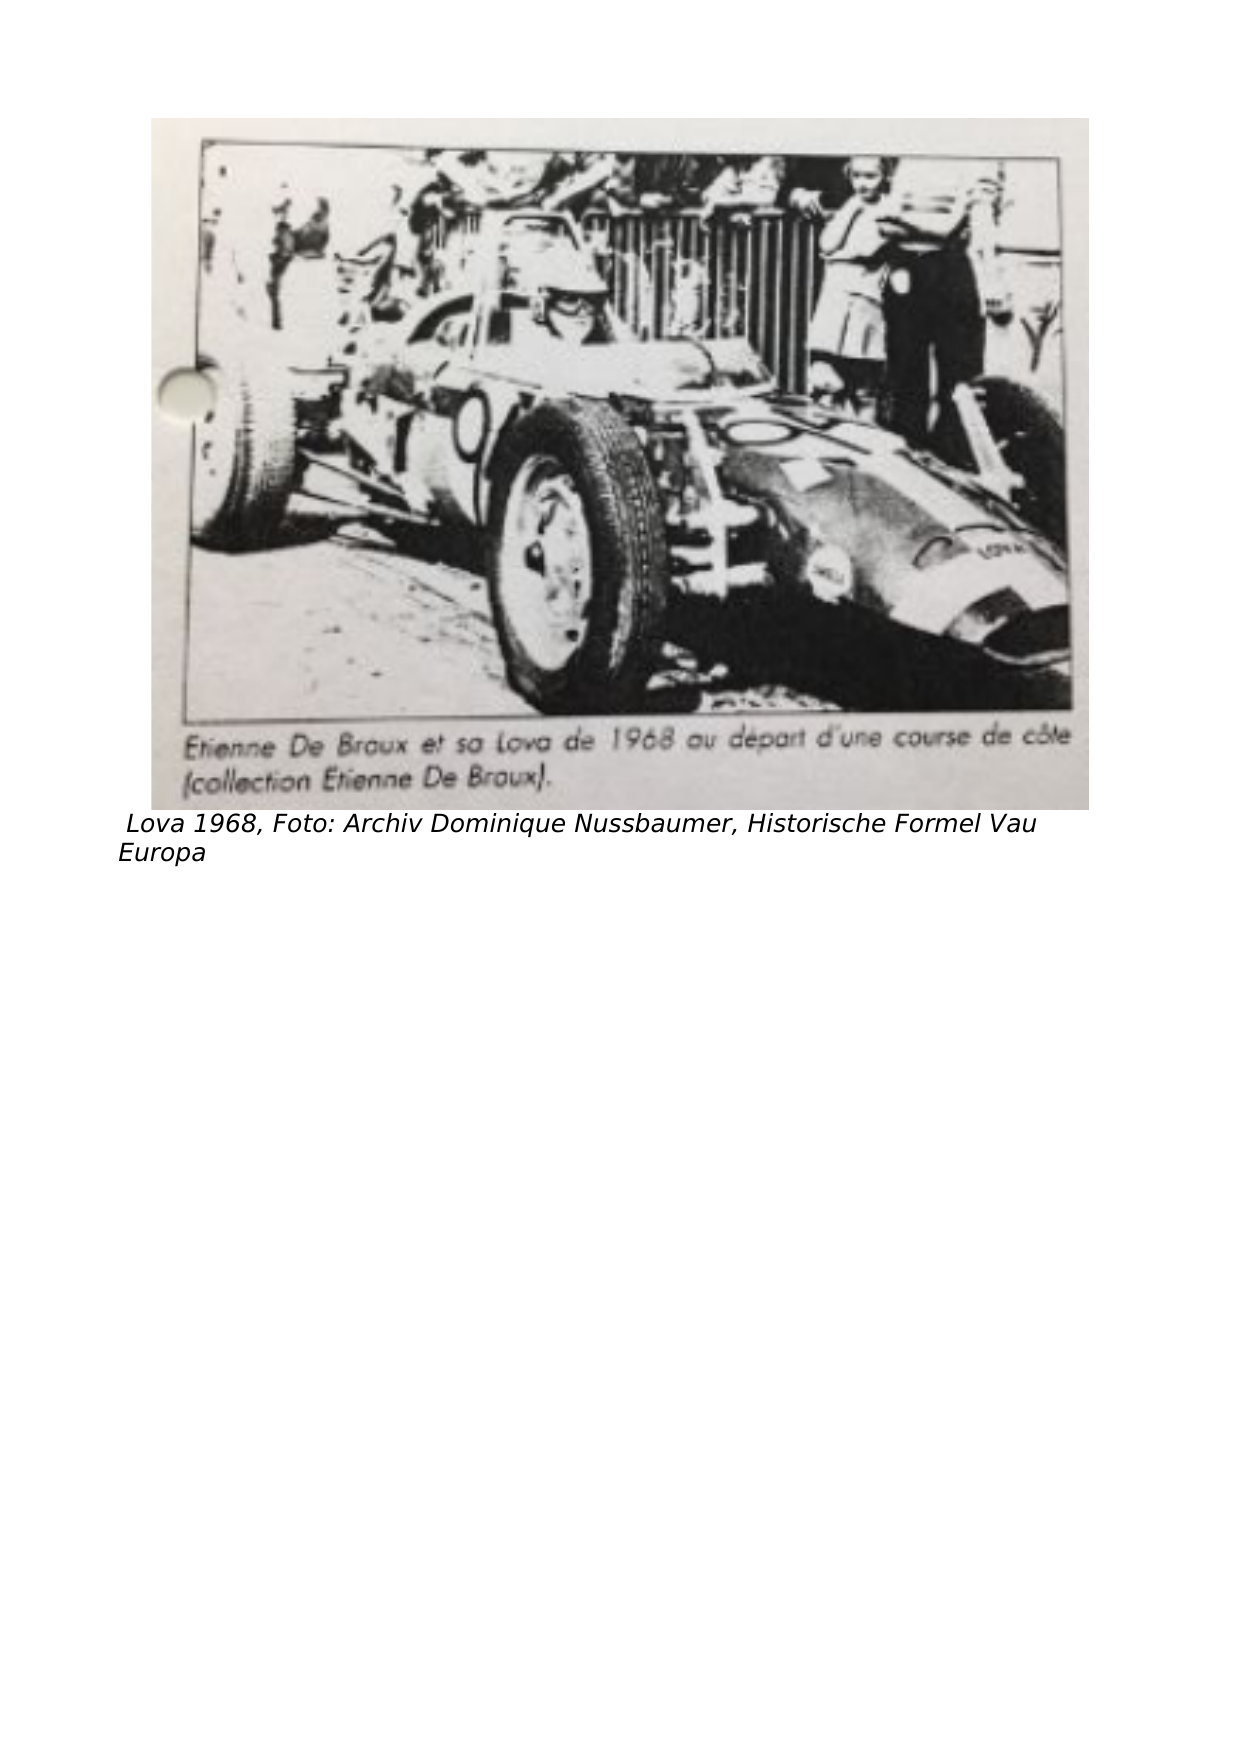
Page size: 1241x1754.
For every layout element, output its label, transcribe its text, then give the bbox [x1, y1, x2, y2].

text Lova 1968, Foto: Archiv Dominique Nussbaumer, Historische Formel Vau Europa [118, 118, 1122, 867]
picture [151, 118, 1089, 810]
